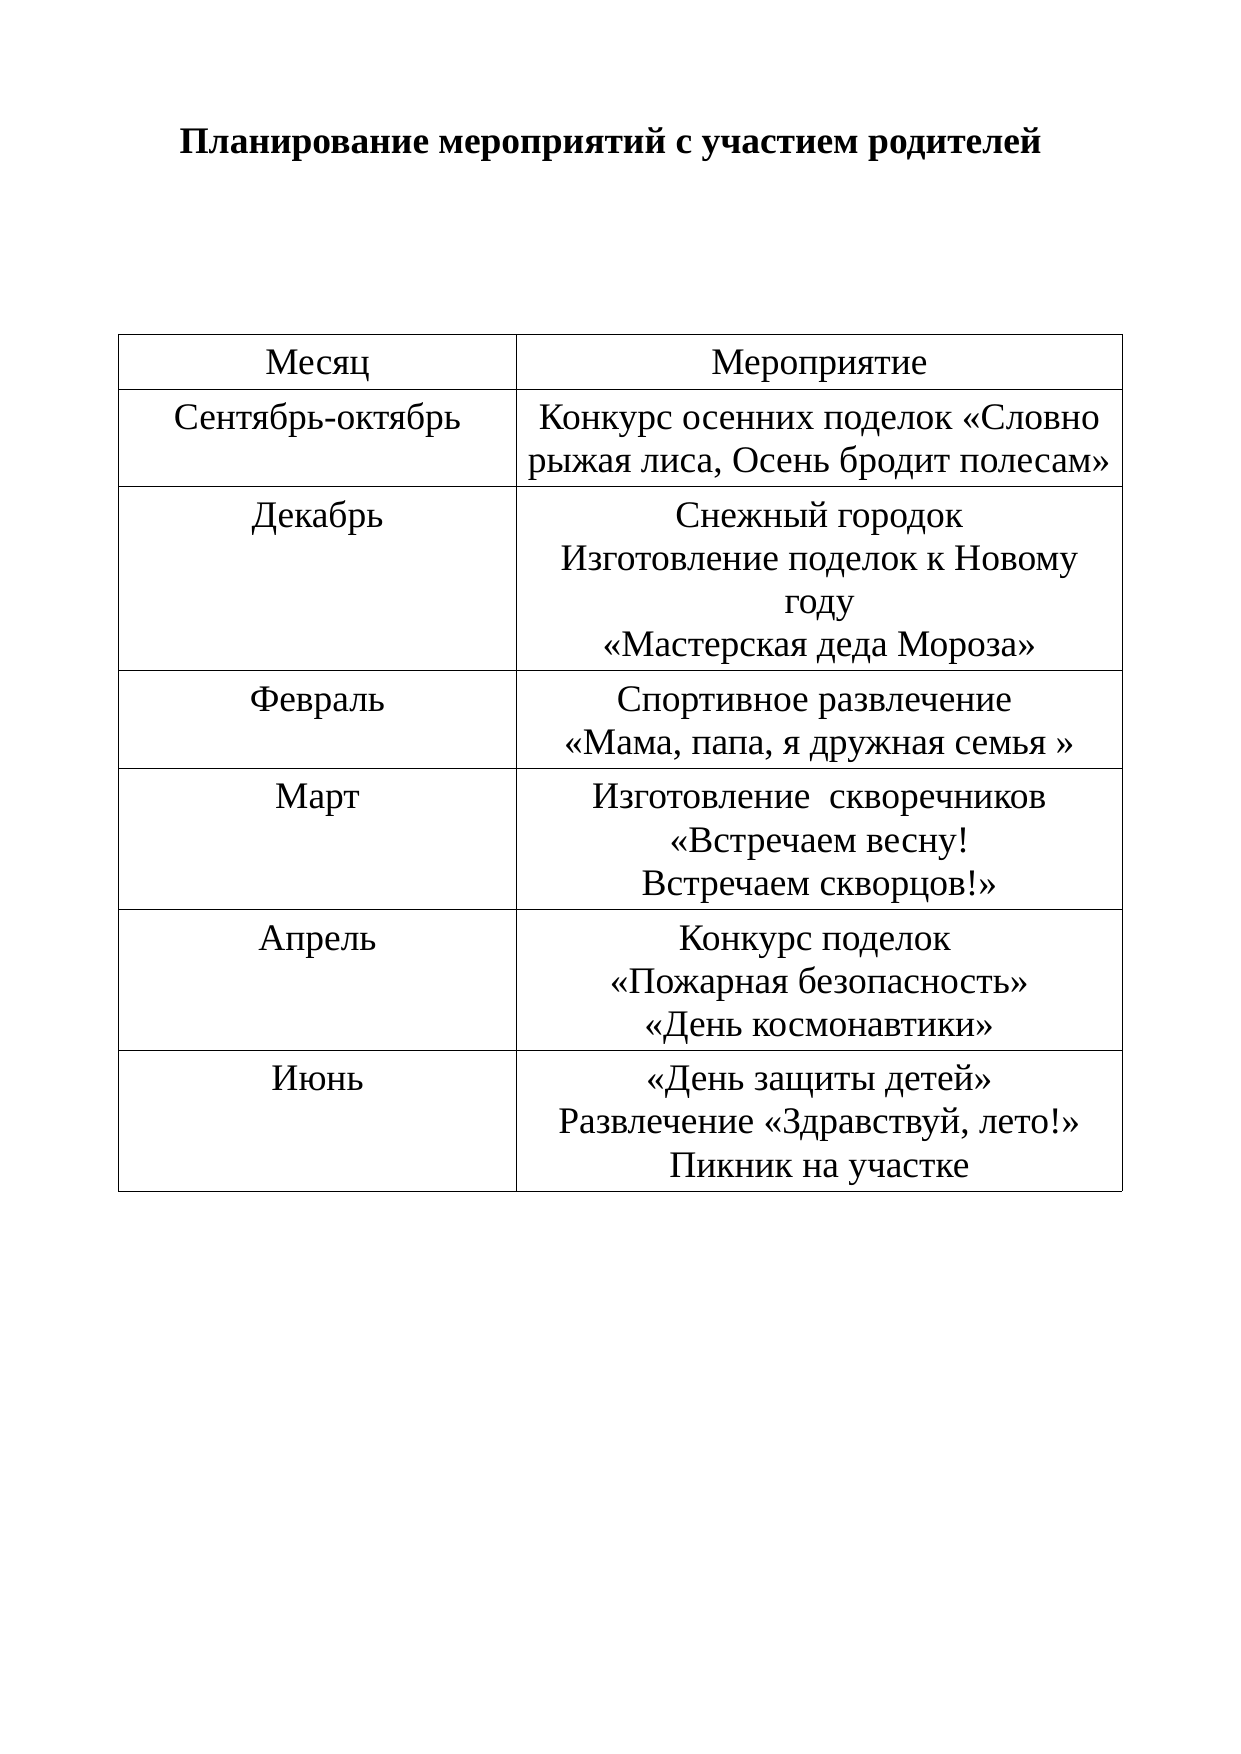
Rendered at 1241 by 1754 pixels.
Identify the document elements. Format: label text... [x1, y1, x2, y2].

table_header Мероприятие [517, 335, 1122, 388]
table_cell Декабрь [119, 487, 516, 670]
table_cell Июнь [119, 1051, 516, 1191]
table_cell Изготовление скворечников «Встречаем весну! Встречаем скворцов!» [517, 769, 1122, 909]
table_cell Апрель [119, 910, 516, 1050]
table_cell Февраль [119, 671, 516, 768]
table_cell Конкурс поделок «Пожарная безопасность» «День космонавтики» [517, 910, 1122, 1050]
table_header Месяц [119, 335, 516, 388]
table_cell Спортивное развлечение «Мама, папа, я дружная семья » [517, 671, 1122, 768]
table_cell «День защиты детей» Развлечение «Здравствуй, лето!» Пикник на участке [517, 1051, 1122, 1191]
table_cell Март [119, 769, 516, 909]
table_cell Сентябрь-октябрь [119, 390, 516, 486]
text Планирование мероприятий с участием родителей [118, 118, 1122, 161]
table_cell Конкурс осенних поделок «Словно рыжая лиса, Осень бродит полесам» [517, 390, 1122, 486]
table_cell Снежный городок Изготовление поделок к Новому году «Мастерская деда Мороза» [517, 487, 1122, 670]
